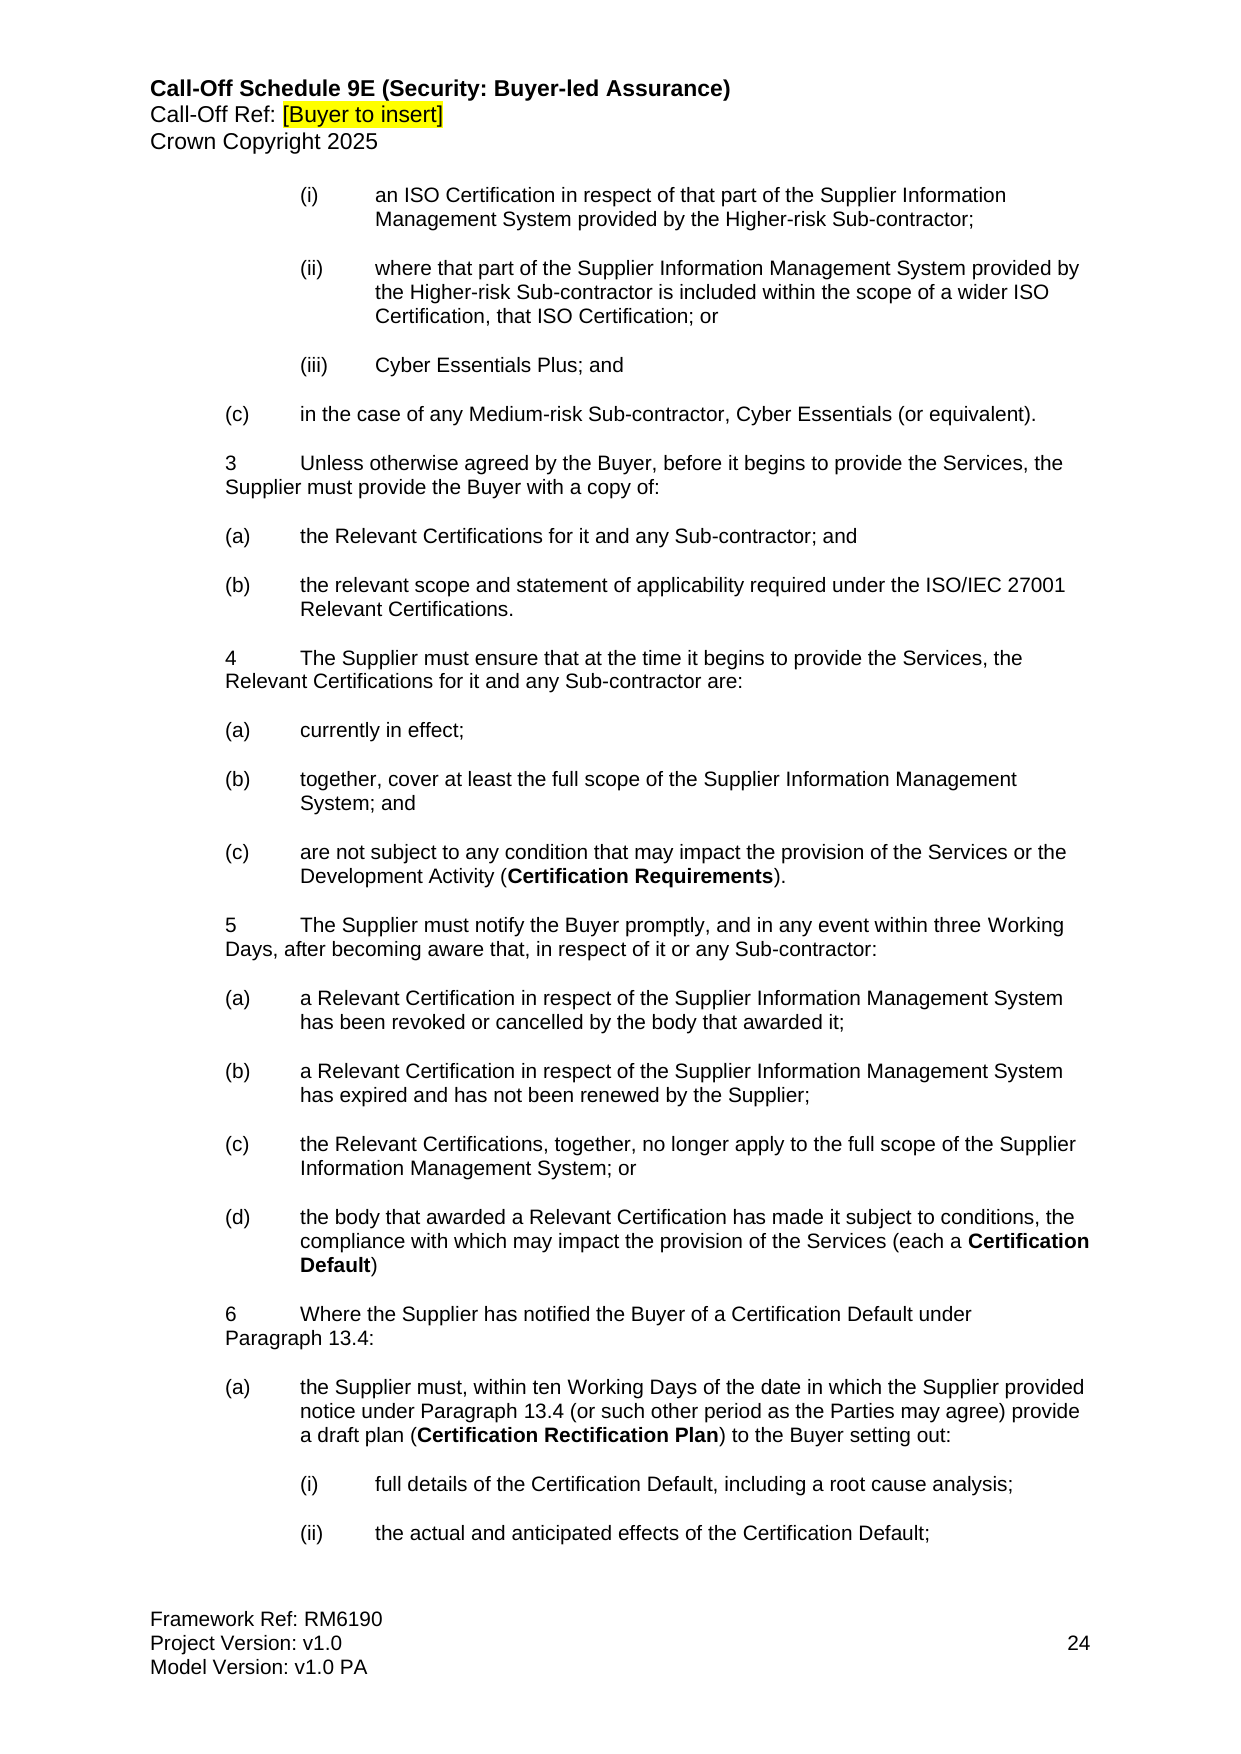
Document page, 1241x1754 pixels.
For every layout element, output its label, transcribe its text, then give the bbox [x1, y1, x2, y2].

subtitle Unless otherwise agreed by the Buyer, before it begins to provide the Services, the Supplier must provide the Buyer with a copy of: [225, 451, 1090, 498]
subtitle together, cover at least the full scope of the Supplier Information Management System; and [225, 767, 1090, 815]
subtitle full details of the Certification Default, including a root cause analysis; [300, 1471, 1090, 1495]
subtitle a Relevant Certification in respect of the Supplier Information Management System has expired and has not been renewed by the Supplier; [225, 1059, 1090, 1107]
subtitle Where the Supplier has notified the Buyer of a Certification Default under Paragraph 13.4: [225, 1302, 1090, 1349]
subtitle in the case of any Medium-risk Sub-contractor, Cyber Essentials (or equivalent). [225, 402, 1090, 426]
subtitle The Supplier must ensure that at the time it begins to provide the Services, the Relevant Certifications for it and any Sub-contractor are: [225, 645, 1090, 693]
subtitle the relevant scope and statement of applicability required under the ISO/IEC 27001 Relevant Certifications. [225, 572, 1090, 620]
subtitle the Relevant Certifications, together, no longer apply to the full scope of the Supplier Information Management System; or [225, 1132, 1090, 1180]
subtitle the Supplier must, within ten Working Days of the date in which the Supplier provided notice under Paragraph 13.4 (or such other period as the Parties may agree) provide a draft plan (Certification Rectification Plan) to the Buyer setting out: [225, 1374, 1090, 1446]
subtitle The Supplier must notify the Buyer promptly, and in any event within three Working Days, after becoming aware that, in respect of it or any Sub-contractor: [225, 913, 1090, 961]
subtitle the Relevant Certifications for it and any Sub-contractor; and [225, 523, 1090, 547]
subtitle where that part of the Supplier Information Management System provided by the Higher-risk Sub-contractor is included within the scope of a wider ISO Certification, that ISO Certification; or [300, 256, 1090, 328]
subtitle Cyber Essentials Plus; and [300, 353, 1090, 377]
subtitle the body that awarded a Relevant Certification has made it subject to conditions, the compliance with which may impact the provision of the Services (each a Certification Default) [225, 1205, 1090, 1277]
subtitle are not subject to any condition that may impact the provision of the Services or the Development Activity (Certification Requirements). [225, 840, 1090, 888]
subtitle an ISO Certification in respect of that part of the Supplier Information Management System provided by the Higher-risk Sub-contractor; [300, 183, 1090, 231]
subtitle currently in effect; [225, 718, 1090, 742]
subtitle a Relevant Certification in respect of the Supplier Information Management System has been revoked or cancelled by the body that awarded it; [225, 986, 1090, 1034]
subtitle the actual and anticipated effects of the Certification Default; [300, 1520, 1090, 1544]
